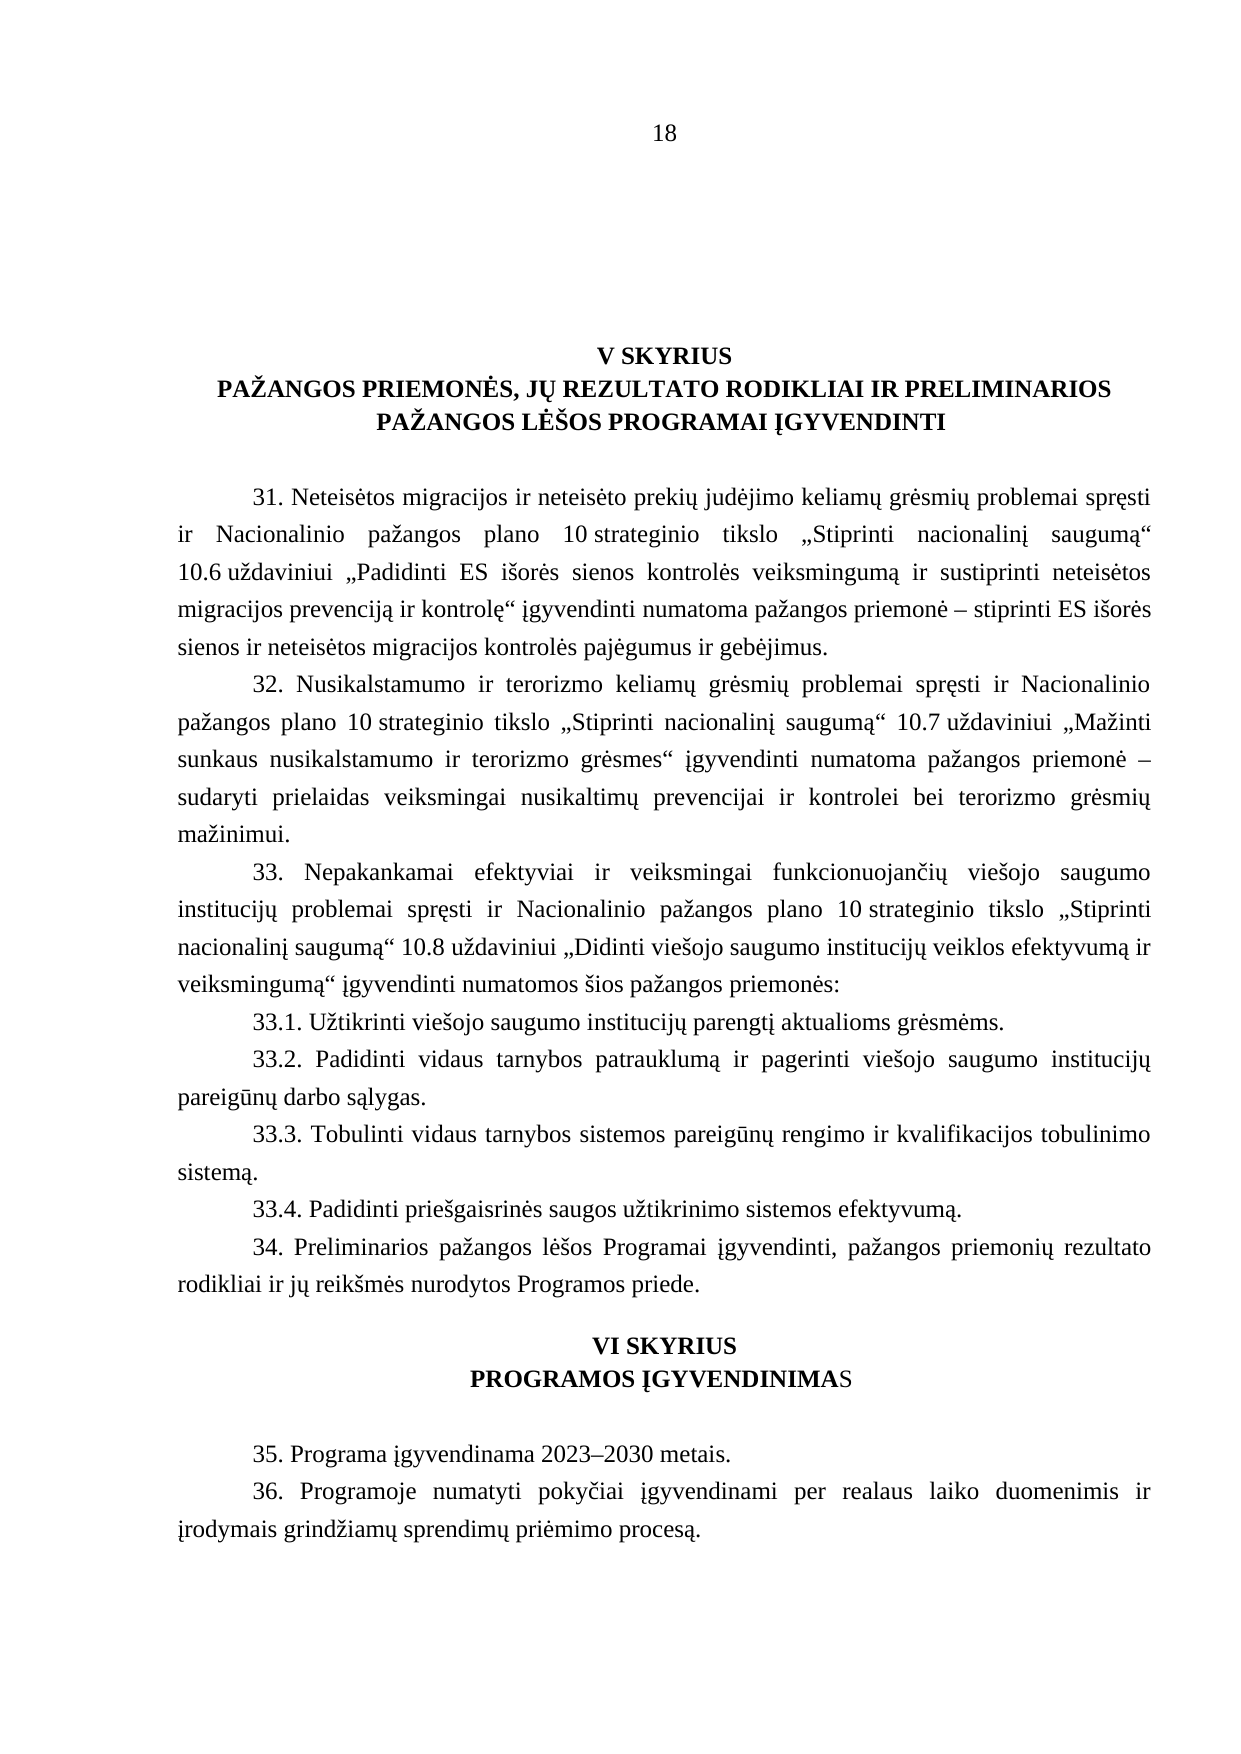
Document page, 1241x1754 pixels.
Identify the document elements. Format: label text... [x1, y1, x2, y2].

text 33.4. Padidinti priešgaisrinės saugos užtikrinimo sistemos efektyvumą. [177, 1185, 1152, 1223]
text VI SKYRIUS [177, 1331, 1152, 1359]
text PAŽANGOS PRIEMONĖS, JŲ REZULTATO RODIKLIAI IR PRELIMINARIOS PAŽANGOS LĖŠOS PROGRAMAI ĮGYVENDINTI [177, 374, 1152, 436]
text 36. Programoje numatyti pokyčiai įgyvendinami per realaus laiko duomenimis ir įrodymais grindžiamų sprendimų priėmimo procesą. [177, 1467, 1152, 1542]
text 31. Neteisėtos migracijos ir neteisėto prekių judėjimo keliamų grėsmių problemai spręsti ir Nacionalinio pažangos plano 10 strateginio tikslo „Stiprinti nacionalinį saugumą“ 10.6 uždaviniui „Padidinti ES išorės sienos kontrolės veiksmingumą ir sustiprinti neteisėtos migracijos prevenciją ir kontrolę“ įgyvendinti numatoma pažangos priemonė – stiprinti ES išorės sienos ir neteisėtos migracijos kontrolės pajėgumus ir gebėjimus. [177, 473, 1152, 660]
text 33.1. Užtikrinti viešojo saugumo institucijų parengtį aktualioms grėsmėms. [177, 998, 1152, 1035]
text 34. Preliminarios pažangos lėšos Programai įgyvendinti, pažangos priemonių rezultato rodikliai ir jų reikšmės nurodytos Programos priede. [177, 1223, 1152, 1298]
text V SKYRIUS [177, 341, 1152, 369]
text 35. Programa įgyvendinama 2023–2030 metais. [177, 1430, 1152, 1467]
text 32. Nusikalstamumo ir terorizmo keliamų grėsmių problemai spręsti ir Nacionalinio pažangos plano 10 strateginio tikslo „Stiprinti nacionalinį saugumą“ 10.7 uždaviniui „Mažinti sunkaus nusikalstamumo ir terorizmo grėsmes“ įgyvendinti numatoma pažangos priemonė – sudaryti prielaidas veiksmingai nusikaltimų prevencijai ir kontrolei bei terorizmo grėsmių mažinimui. [177, 660, 1152, 848]
text PROGRAMOS ĮGYVENDINIMAS [177, 1364, 1152, 1393]
text 33.3. Tobulinti vidaus tarnybos sistemos pareigūnų rengimo ir kvalifikacijos tobulinimo sistemą. [177, 1110, 1152, 1185]
text 33. Nepakankamai efektyviai ir veiksmingai funkcionuojančių viešojo saugumo institucijų problemai spręsti ir Nacionalinio pažangos plano 10 strateginio tikslo „Stiprinti nacionalinį saugumą“ 10.8 uždaviniui „Didinti viešojo saugumo institucijų veiklos efektyvumą ir veiksmingumą“ įgyvendinti numatomos šios pažangos priemonės: [177, 848, 1152, 998]
text 33.2. Padidinti vidaus tarnybos patrauklumą ir pagerinti viešojo saugumo institucijų pareigūnų darbo sąlygas. [177, 1035, 1152, 1110]
